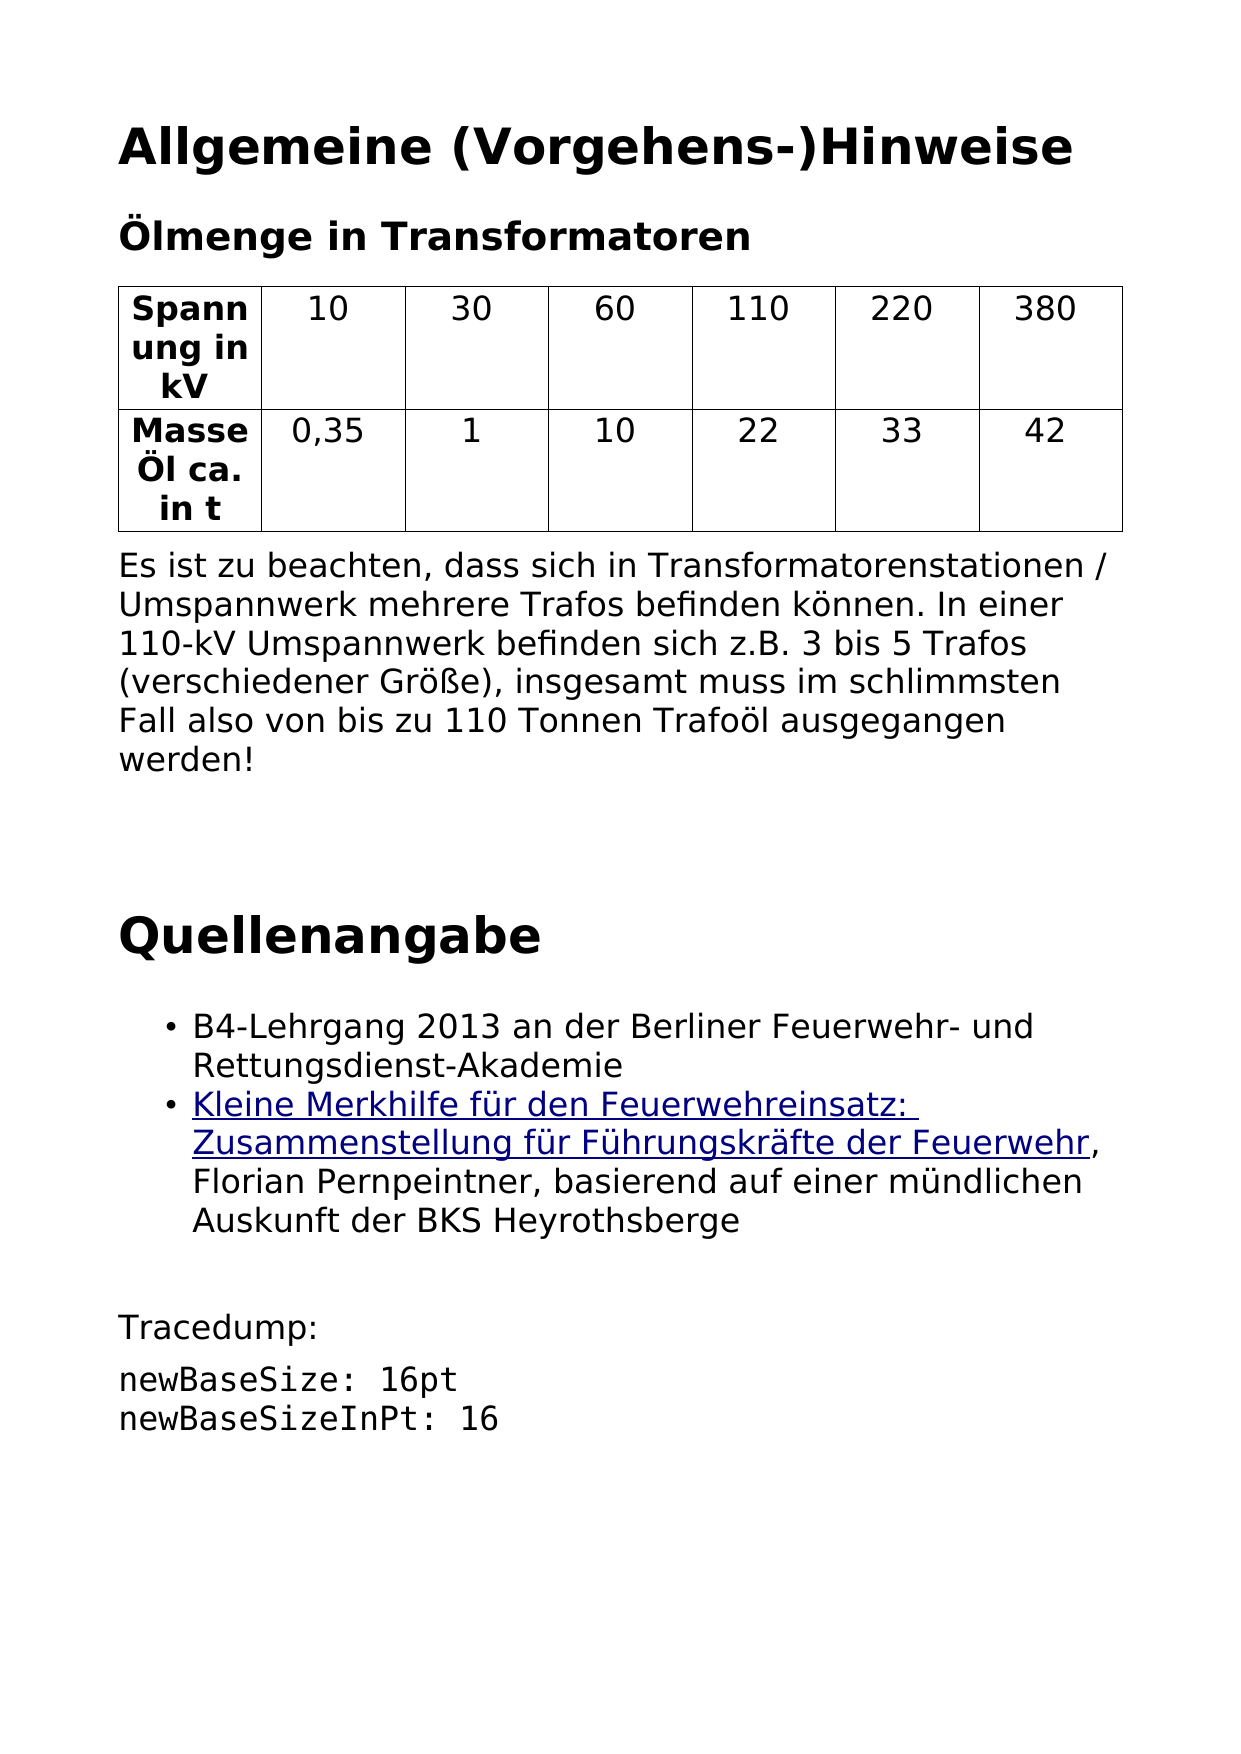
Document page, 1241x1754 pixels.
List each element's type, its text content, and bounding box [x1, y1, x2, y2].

table_cell 10 [549, 410, 692, 531]
table_header 110 [693, 287, 835, 409]
table_cell 42 [980, 410, 1122, 531]
table_cell Masse Öl ca. in t [119, 410, 261, 531]
table_cell 22 [693, 410, 835, 531]
table_header 30 [406, 287, 548, 409]
text newBaseSize: 16pt newBaseSizeInPt: 16 [118, 1360, 1122, 1438]
table_header 60 [549, 287, 692, 409]
table_header 10 [262, 287, 405, 409]
table_header 220 [836, 287, 979, 409]
text Es ist zu beachten, dass sich in Transformatorenstationen / Umspannwerk mehrere Trafos befinden können. In einer 110-kV Umspannwerk befinden sich z.B. 3 bis 5 Trafos (verschiedener Größe), insgesamt muss im schlimmsten Fall also von bis zu 110 Tonnen Trafoöl ausgegangen werden! [118, 546, 1122, 779]
list B4-Lehrgang 2013 an der Berliner Feuerwehr- und Rettungsdienst-Akademie [177, 1007, 1122, 1085]
list Kleine Merkhilfe für den Feuerwehreinsatz: Zusammenstellung für Führungskräfte der Feuerwehr, Florian Pernpeintner, basierend auf einer mündlichen Auskunft der BKS Heyrothsberge [177, 1085, 1122, 1240]
table_header Spannung in kV [119, 287, 261, 409]
table_cell 0,35 [262, 410, 405, 531]
table_header 380 [980, 287, 1122, 409]
subtitle Allgemeine (Vorgehens-)Hinweise [118, 118, 1122, 176]
subtitle Quellenangabe [118, 907, 1122, 965]
table_cell 1 [406, 410, 548, 531]
text Tracedump: [118, 1270, 1122, 1348]
table_cell 33 [836, 410, 979, 531]
subtitle Ölmenge in Transformatoren [118, 214, 1122, 259]
